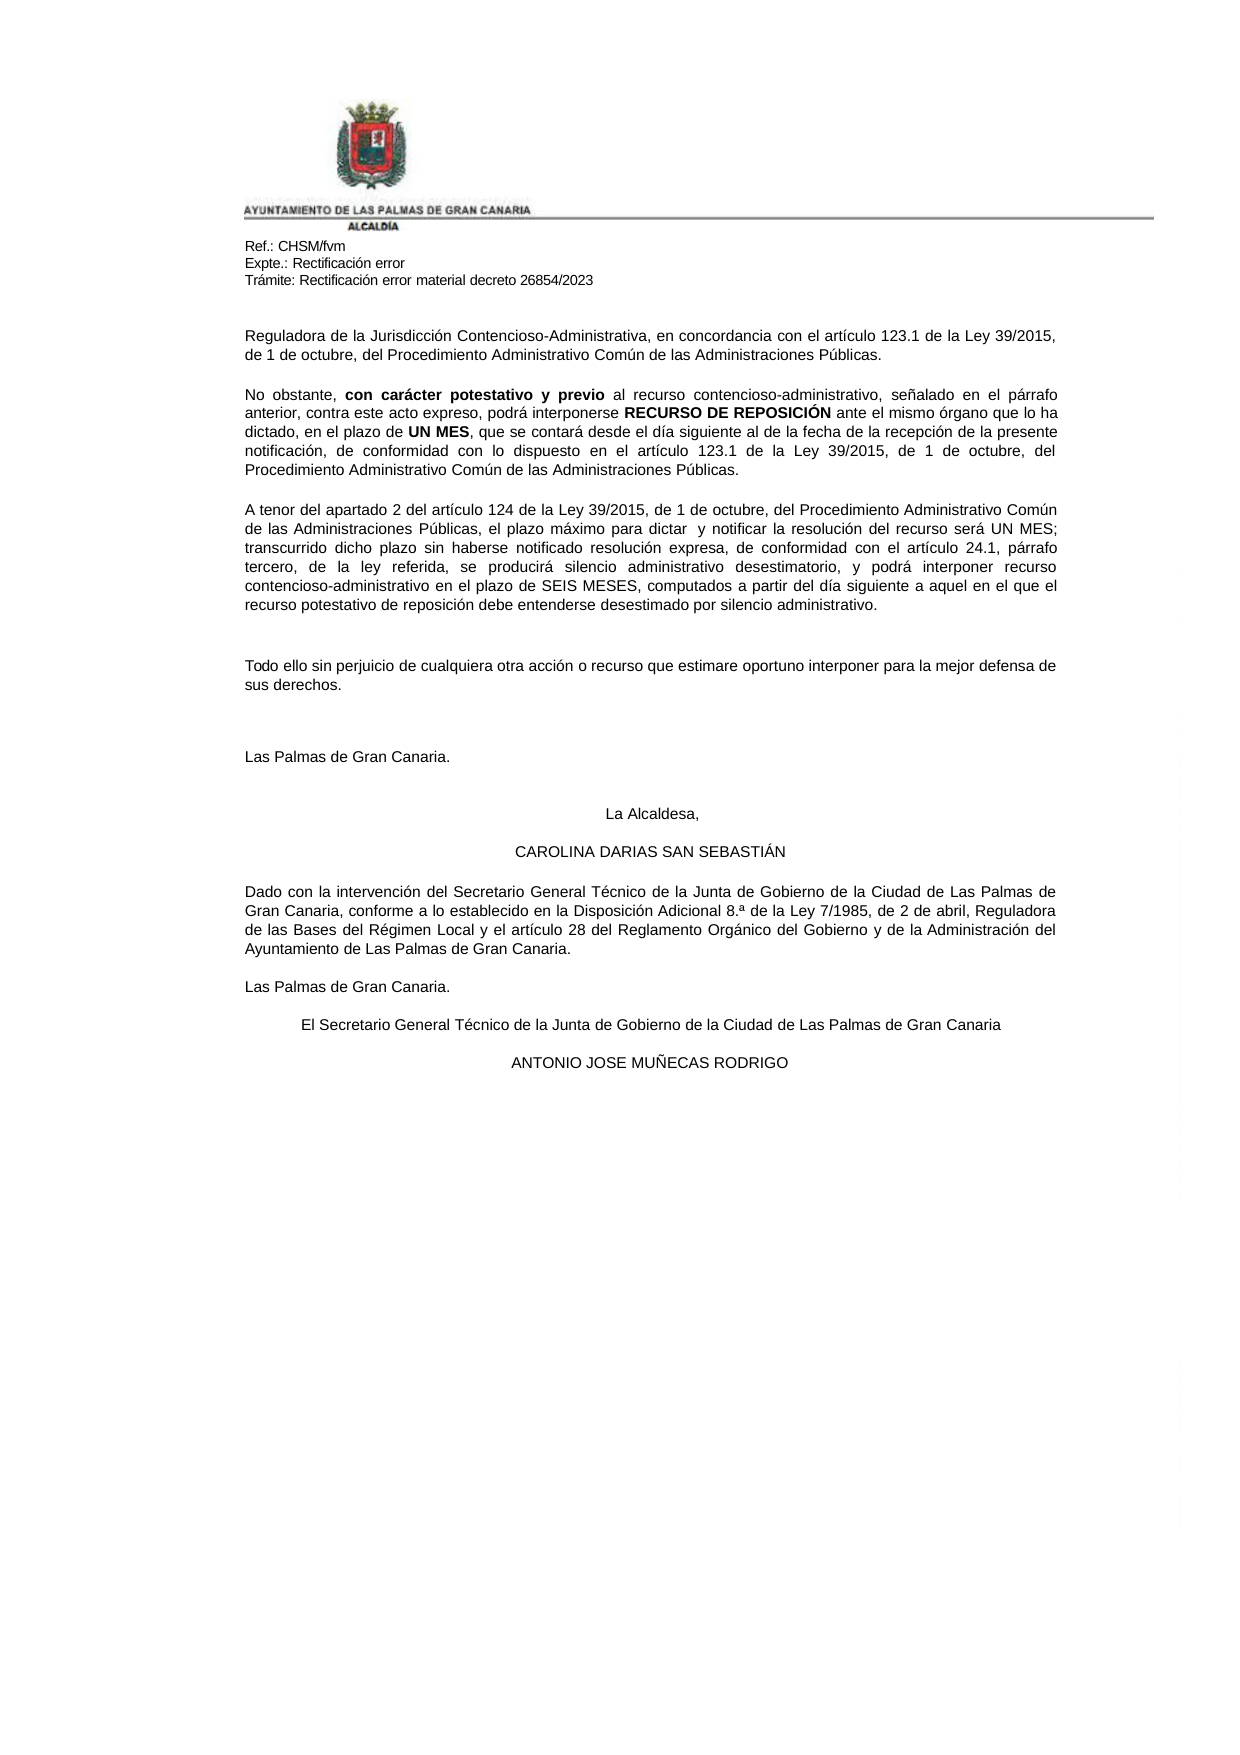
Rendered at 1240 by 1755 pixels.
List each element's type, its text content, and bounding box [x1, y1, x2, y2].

text Expte.: Rectificación error [244, 256, 616, 272]
text Las Palmas de Gran Canaria. [244, 748, 475, 766]
text de 1 de octubre, del Procedimiento Administrativo Común de las Administraciones Públicas. [244, 347, 1078, 364]
text Todo ello sin perjuicio de cualquiera otra acción o recurso que estimare oportuno interponer para la mejor defensa de [244, 657, 1079, 675]
text A tenor del apartado 2 del artículo 124 de la Ley 39/2015, de 1 de octubre, del Procedimiento Administrativo Común [244, 501, 1080, 519]
text dictado, en el plazo de UN MES, que se contará desde el día siguiente al de la fecha de la recepción de la presente [244, 423, 1080, 441]
text notificación, de conformidad con lo dispuesto en el artículo 123.1 de la Ley 39/2015, de 1 de octubre, del [244, 443, 1080, 461]
text recurso potestativo de reposición debe entenderse desestimado por silencio administrativo. [244, 596, 1080, 613]
text Ayuntamiento de Las Palmas de Gran Canaria. [244, 940, 1078, 958]
text Gran Canaria, conforme a lo establecido en la Disposición Adicional 8.ª de la Ley 7/1985, de 2 de abril, Reguladora [244, 902, 1078, 920]
text anterior, contra este acto expreso, podrá interponerse RECURSO DE REPOSICIÓN ante el mismo órgano que lo ha [244, 405, 1080, 423]
text sus derechos. [244, 676, 1079, 694]
text La Alcaldesa, [605, 805, 722, 823]
text de las Bases del Régimen Local y el artículo 28 del Reglamento Orgánico del Gobierno y de la Administración del [244, 921, 1078, 939]
text Dado con la intervención del Secretario General Técnico de la Junta de Gobierno de la Ciudad de Las Palmas de [244, 883, 1078, 901]
text contencioso-administrativo en el plazo de SEIS MESES, computados a partir del día siguiente a aquel en el que el [244, 577, 1080, 595]
text tercero, de la ley referida, se producirá silencio administrativo desestimatorio, y podrá interponer recurso [244, 558, 1080, 576]
text No obstante, con carácter potestativo y previo al recurso contencioso-administrativo, señalado en el párrafo [244, 386, 1080, 403]
text Procedimiento Administrativo Común de las Administraciones Públicas. [244, 461, 1080, 479]
text CAROLINA DARIAS SAN SEBASTIÁN [515, 843, 809, 861]
text Reguladora de la Jurisdicción Contencioso-Administrativa, en concordancia con el artículo 123.1 de la Ley 39/2015, [244, 327, 1078, 345]
text transcurrido dicho plazo sin haberse notificado resolución expresa, de conformidad con el artículo 24.1, párrafo [244, 539, 1080, 557]
text de las Administraciones Públicas, el plazo máximo para dictar y notificar la resolución del recurso será UN MES; [244, 520, 1080, 538]
text Trámite: Rectificación error material decreto 26854/2023 [244, 273, 616, 289]
text El Secretario General Técnico de la Junta de Gobierno de la Ciudad de Las Palmas de Gran Canaria [301, 1016, 1023, 1034]
text Las Palmas de Gran Canaria. [244, 978, 475, 996]
text ANTONIO JOSE MUÑECAS RODRIGO [511, 1054, 1023, 1072]
text Ref.: CHSM/fvm [244, 239, 616, 255]
